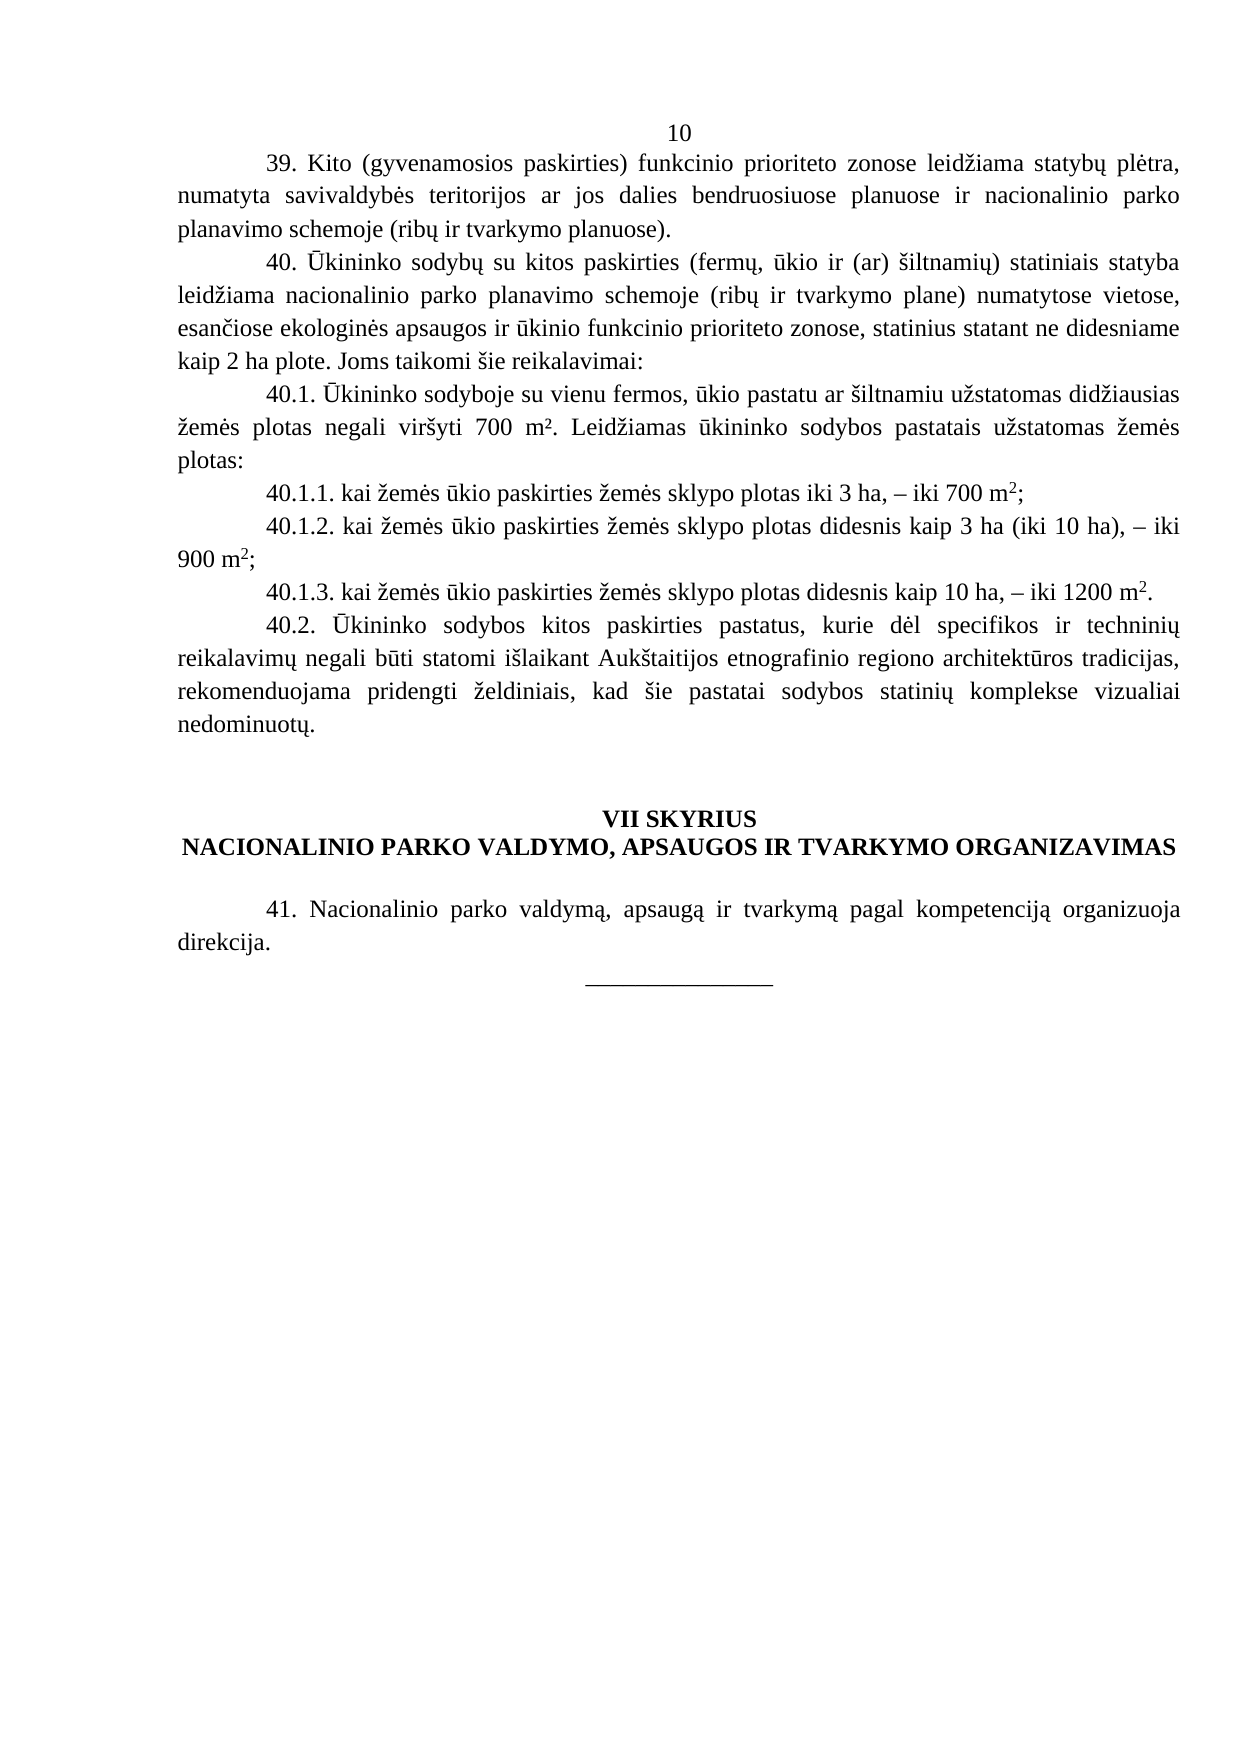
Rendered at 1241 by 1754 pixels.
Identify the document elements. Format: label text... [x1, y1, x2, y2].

text 41. Nacionalinio parko valdymą, apsaugą ir tvarkymą pagal kompetenciją organizuoja direkcija. [177, 894, 1181, 956]
text NACIONALINIO PARKO VALDYMO, APSAUGOS IR TVARKYMO ORGANIZAVIMAS [177, 832, 1181, 861]
text 40.1.2. kai žemės ūkio paskirties žemės sklypo plotas didesnis kaip 3 ha (iki 10 ha), – iki 900 m2; [177, 511, 1181, 573]
text VII SKYRIUS [177, 804, 1181, 832]
text _______________ [177, 960, 1181, 989]
text 39. Kito (gyvenamosios paskirties) funkcinio prioriteto zonose leidžiama statybų plėtra, numatyta savivaldybės teritorijos ar jos dalies bendruosiuose planuose ir nacionalinio parko planavimo schemoje (ribų ir tvarkymo planuose). [177, 148, 1181, 242]
text 40.1. Ūkininko sodyboje su vienu fermos, ūkio pastatu ar šiltnamiu užstatomas didžiausias žemės plotas negali viršyti 700 m². Leidžiamas ūkininko sodybos pastatais užstatomas žemės plotas: [177, 379, 1181, 473]
text 40.2. Ūkininko sodybos kitos paskirties pastatus, kurie dėl specifikos ir techninių reikalavimų negali būti statomi išlaikant Aukštaitijos etnografinio regiono architektūros tradicijas, rekomenduojama pridengti želdiniais, kad šie pastatai sodybos statinių komplekse vizualiai nedominuotų. [177, 610, 1181, 738]
text 40. Ūkininko sodybų su kitos paskirties (fermų, ūkio ir (ar) šiltnamių) statiniais statyba leidžiama nacionalinio parko planavimo schemoje (ribų ir tvarkymo plane) numatytose vietose, esančiose ekologinės apsaugos ir ūkinio funkcinio prioriteto zonose, statinius statant ne didesniame kaip 2 ha plote. Joms taikomi šie reikalavimai: [177, 247, 1181, 374]
text 40.1.1. kai žemės ūkio paskirties žemės sklypo plotas iki 3 ha, – iki 700 m2; [177, 478, 1181, 507]
text 40.1.3. kai žemės ūkio paskirties žemės sklypo plotas didesnis kaip 10 ha, – iki 1200 m2. [177, 577, 1181, 606]
